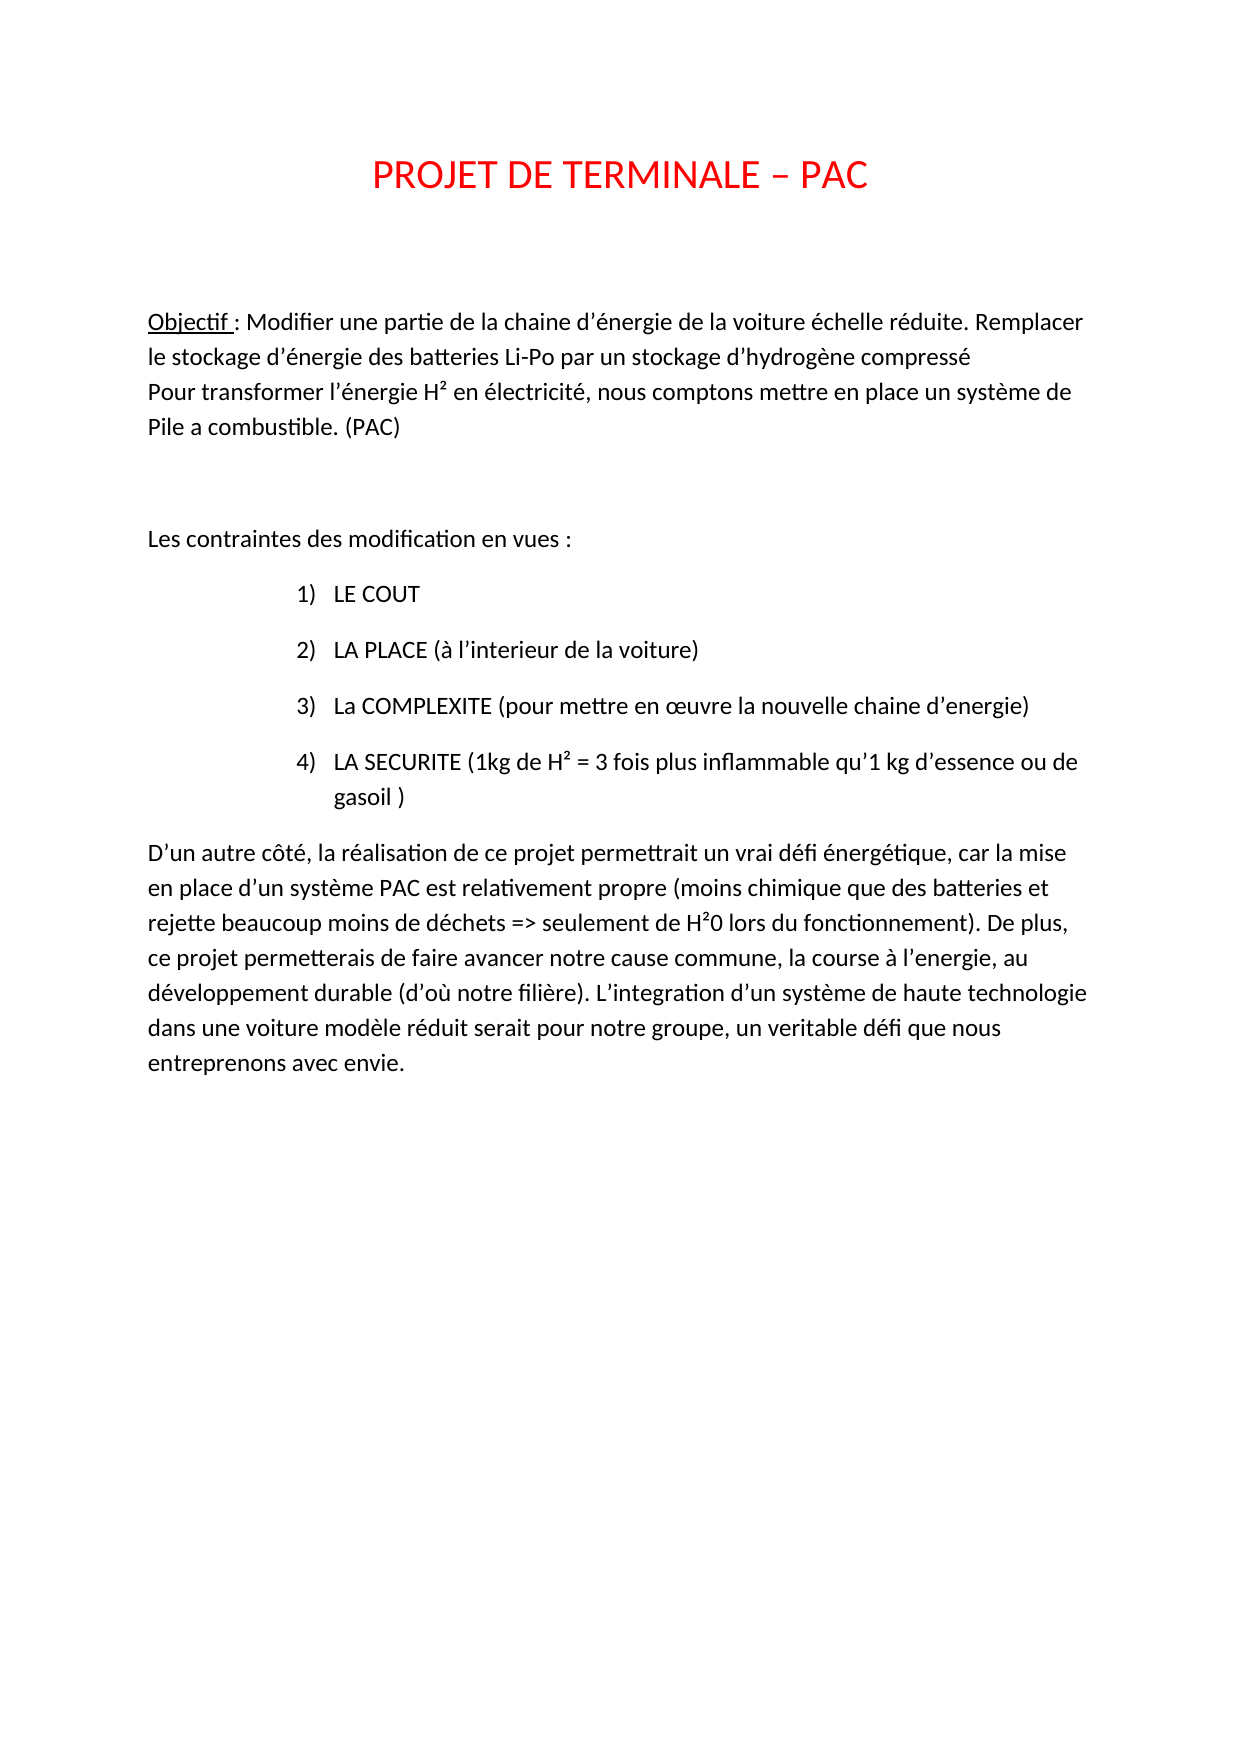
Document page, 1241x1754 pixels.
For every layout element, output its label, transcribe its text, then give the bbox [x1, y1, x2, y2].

text PROJET DE TERMINALE – PAC [148, 148, 1093, 198]
list LE COUT [296, 579, 1093, 609]
text D’un autre côté, la réalisation de ce projet permettrait un vrai défi énergétique, car la mise en place d’un système PAC est relativement propre (moins chimique que des batteries et rejette beaucoup moins de déchets => seulement de H²0 lors du fonctionnement). De plus, ce projet permetterais de faire avancer notre cause commune, la course à l’energie, au développement durable (d’où notre filière). L’integration d’un système de haute technologie dans une voiture modèle réduit serait pour notre groupe, un veritable défi que nous entreprenons avec envie. [148, 837, 1093, 1077]
list LA PLACE (à l’interieur de la voiture) [296, 634, 1093, 665]
text Objectif : Modifier une partie de la chaine d’énergie de la voiture échelle réduite. Remplacer le stockage d’énergie des batteries Li-Po par un stockage d’hydrogène compressé Pour transformer l’énergie H² en électricité, nous comptons mettre en place un système de Pile a combustible. (PAC) [148, 306, 1093, 442]
list LA SECURITE (1kg de H² = 3 fois plus inflammable qu’1 kg d’essence ou de gasoil ) [296, 746, 1093, 812]
list La COMPLEXITE (pour mettre en œuvre la nouvelle chaine d’energie) [296, 690, 1093, 721]
text Les contraintes des modification en vues : [148, 523, 1093, 553]
